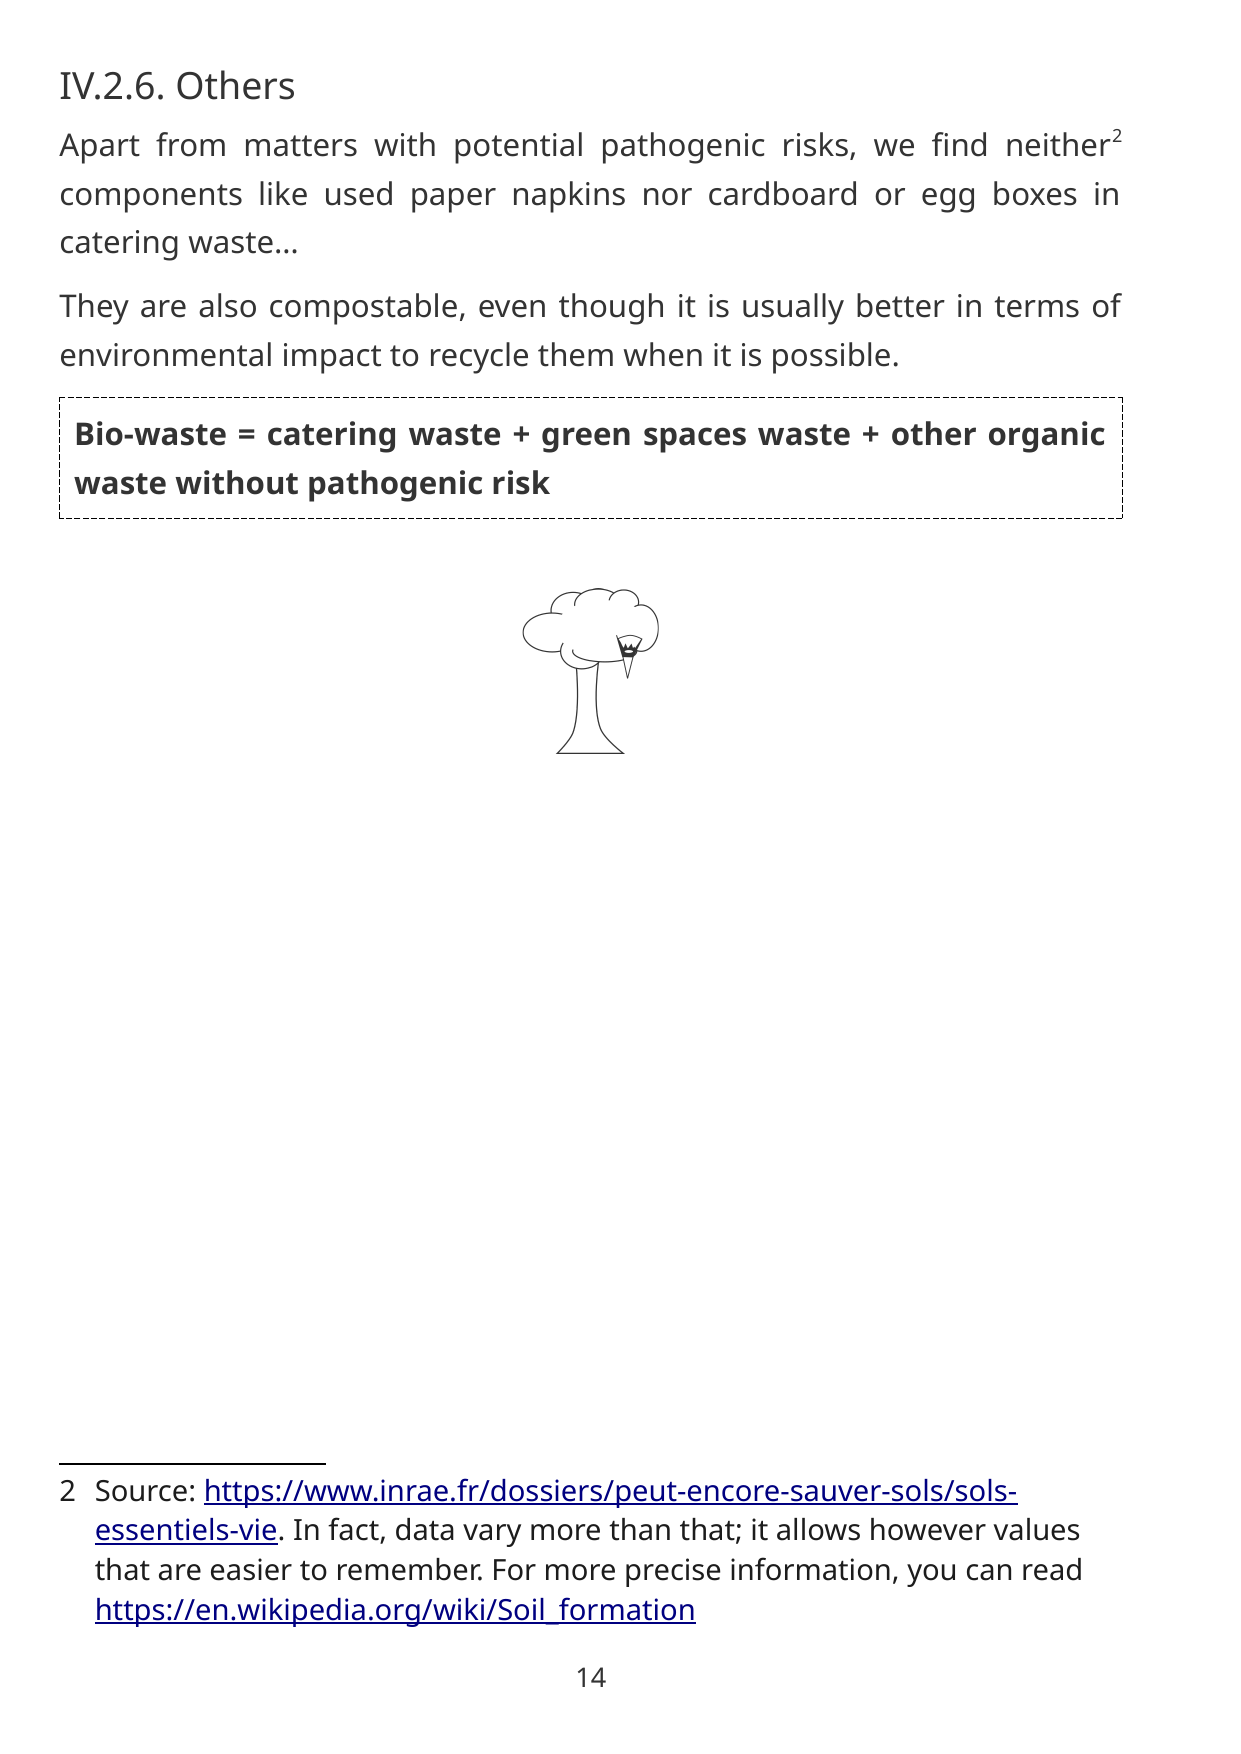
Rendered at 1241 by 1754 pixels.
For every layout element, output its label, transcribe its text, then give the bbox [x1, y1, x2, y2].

text They are also compostable, even though it is usually better in terms of environmental impact to recycle them when it is possible. [59, 284, 1122, 376]
subtitle Others [59, 59, 1122, 110]
text Bio-waste = catering waste + green spaces waste + other organic waste without pathogenic risk [59, 397, 1122, 518]
text Apart from matters with potential pathogenic risks, we find neither components like used paper napkins nor cardboard or egg boxes in catering waste… [59, 123, 1122, 263]
text Source: https://www.inrae.fr/dossiers/peut-encore-sauver-sols/sols-essentiels-vie. In fact, data vary more than that; it allows however values that are easier to remember. For more precise information, you can read https://en.wikipedia.org/wiki/Soil_formation [59, 1470, 1122, 1628]
picture [522, 588, 659, 754]
